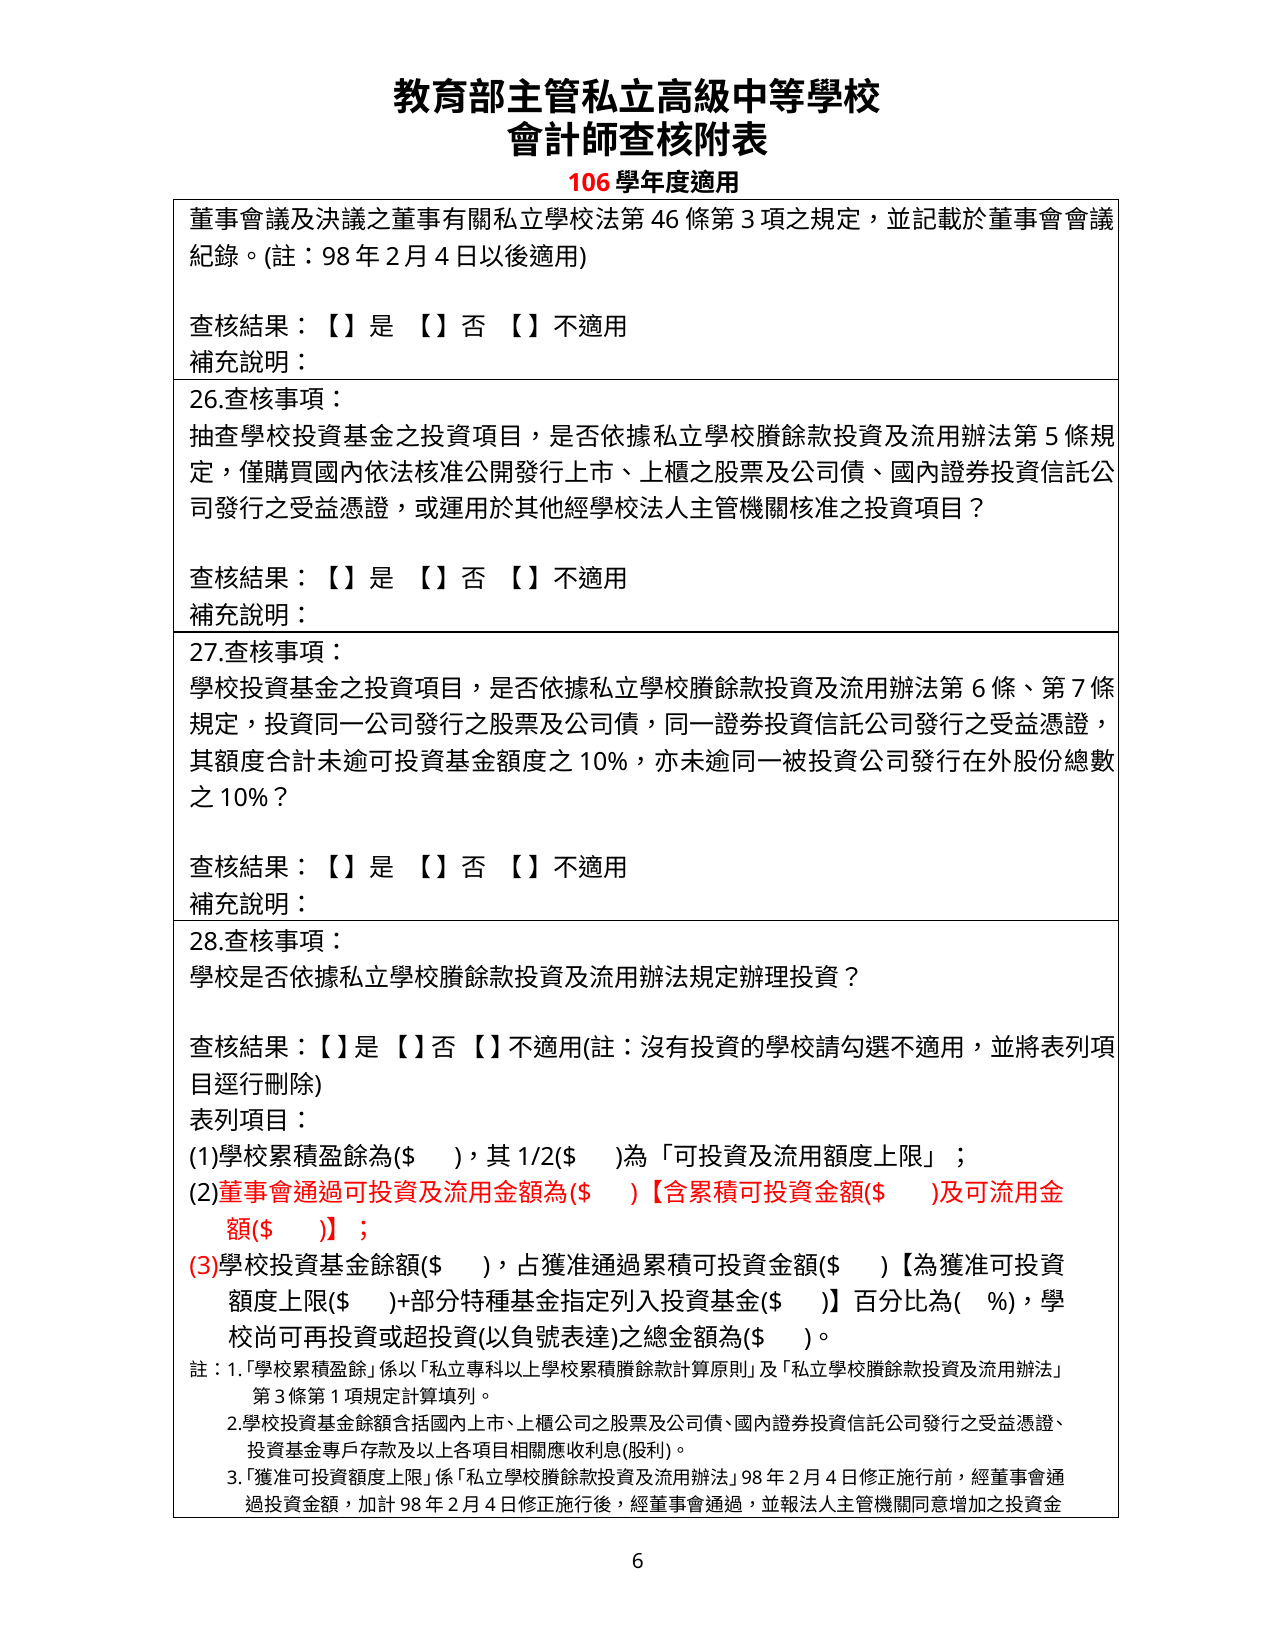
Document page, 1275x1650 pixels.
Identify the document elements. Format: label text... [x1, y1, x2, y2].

table_cell 26.查核事項： 抽查學校投資基金之投資項目，是否依據私立學校賸餘款投資及流用辦法第5條規定，僅購買國內依法核准公開發行上市、上櫃之股票及公司債、國內證券投資信託公司發行之受益憑證，或運用於其他經學校法人主管機關核准之投資項目？ 查核結果：【 】是 【 】否 【 】不適用 補充說明： [174, 380, 1118, 631]
table_cell 27.查核事項： 學校投資基金之投資項目，是否依據私立學校賸餘款投資及流用辦法第6條、第7條規定，投資同一公司發行之股票及公司債，同一證劵投資信託公司發行之受益憑證，其額度合計未逾可投資基金額度之10%，亦未逾同一被投資公司發行在外股份總數之10%？ 查核結果：【 】是 【 】否 【 】不適用 補充說明： [174, 633, 1118, 920]
table_cell 董事會議及決議之董事有關私立學校法第46條第3項之規定，並記載於董事會會議紀錄。(註：98年2月4日以後適用) 查核結果：【 】是 【 】否 【 】不適用 補充說明： [174, 200, 1118, 379]
table_cell 28.查核事項： 學校是否依據私立學校賸餘款投資及流用辦法規定辦理投資？ 查核結果：【 】是 【 】否 【 】不適用(註：沒有投資的學校請勾選不適用，並將表列項目逕行刪除) 表列項目： (1)學校累積盈餘為($ )，其1/2($ )為「可投資及流用額度上限」； (2)董事會通過可投資及流用金額為($ )【含累積可投資金額($ )及可流用金額($ )】； (3)學校投資基金餘額($ )，占獲准通過累積可投資金額($ )【為獲准可投資額度上限($ )+部分特種基金指定列入投資基金($ )】百分比為( %)，學校尚可再投資或超投資(以負號表達)之總金額為($ )。 註：1.「學校累積盈餘」係以「私立專科以上學校累積賸餘款計算原則」及「私立學校賸餘款投資及流用辦法」第3條第1項規定計算填列。 2.學校投資基金餘額含括國內上市、上櫃公司之股票及公司債、國內證券投資信託公司發行之受益憑證、投資基金專戶存款及以上各項目相關應收利息(股利)。 3.「獲准可投資額度上限」係「私立學校賸餘款投資及流用辦法」98年2月4日修正施行前，經董事會通過投資金額，加計98年2月4日修正施行後，經董事會通過，並報法人主管機關同意增加之投資金 [174, 921, 1118, 1517]
